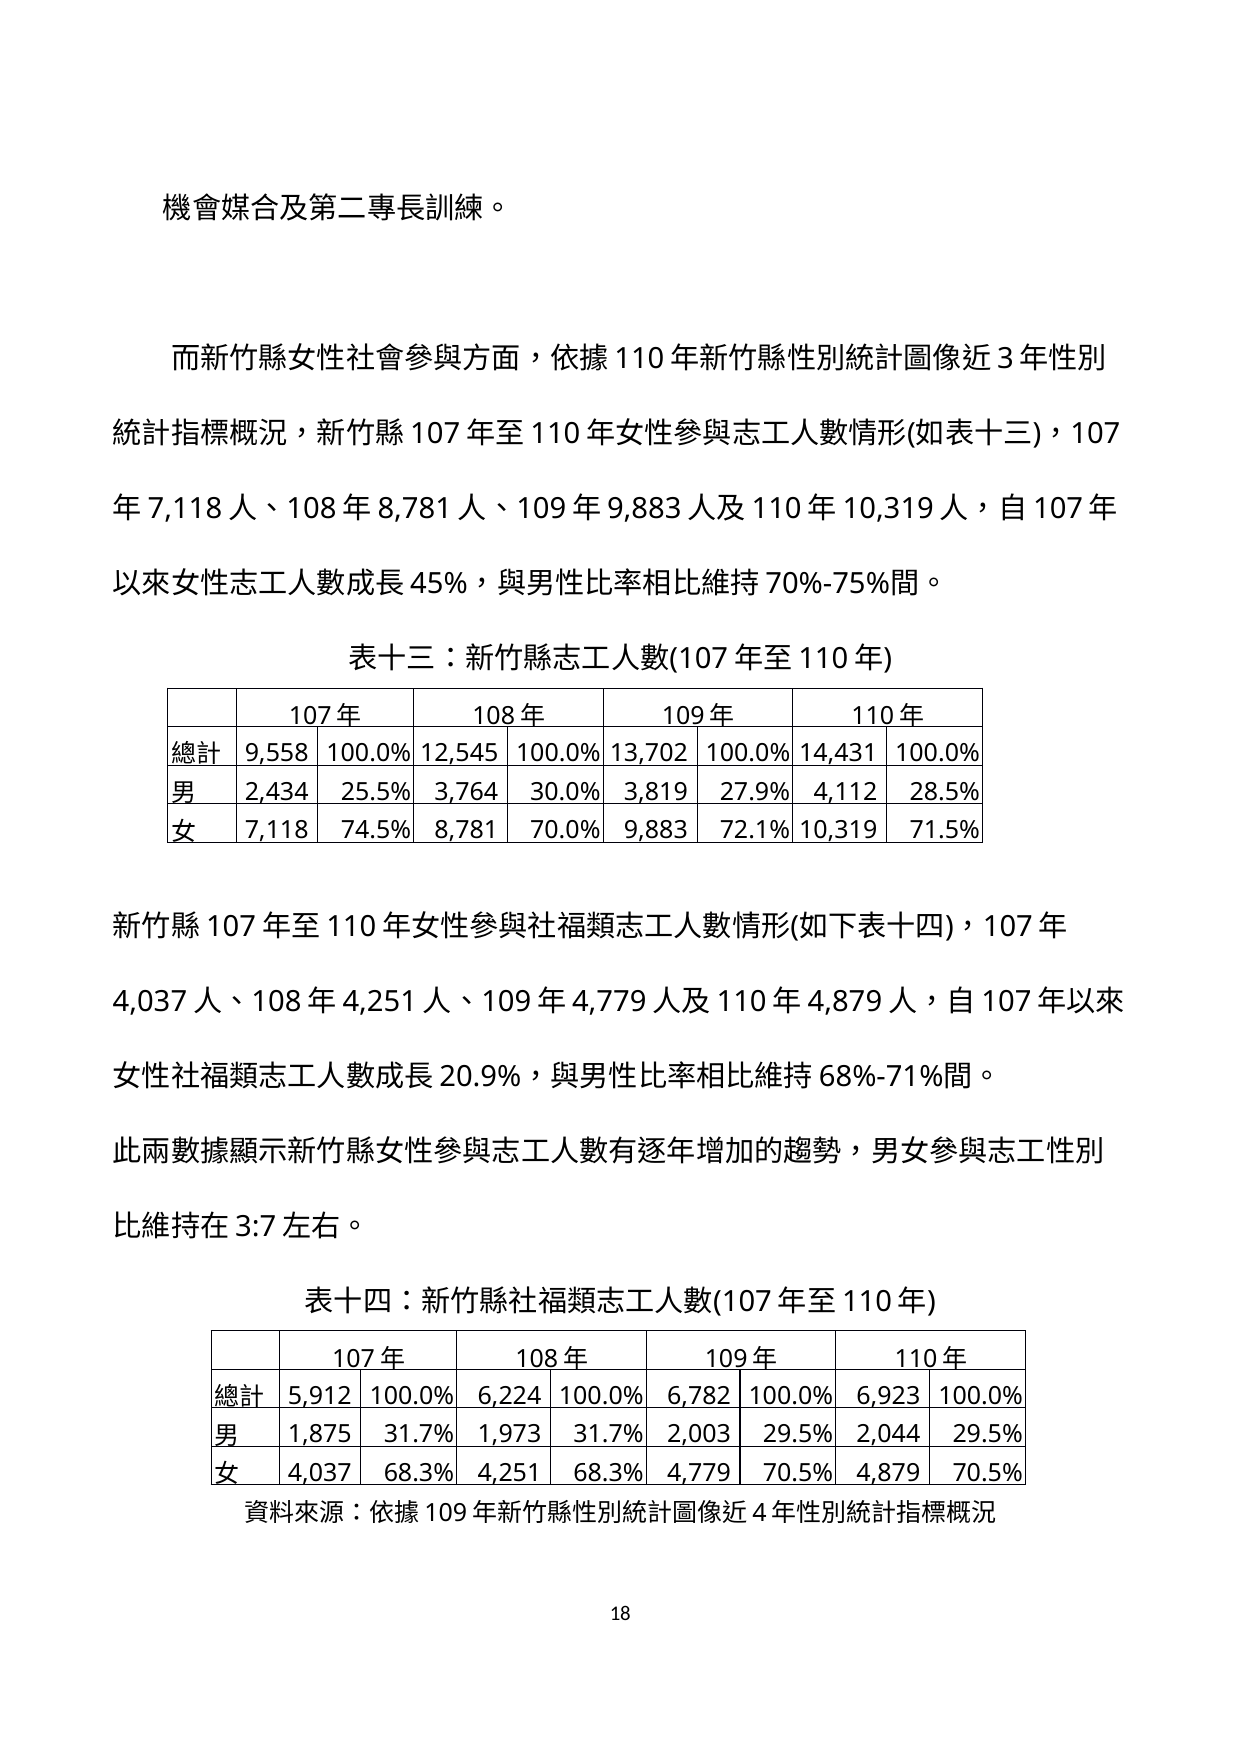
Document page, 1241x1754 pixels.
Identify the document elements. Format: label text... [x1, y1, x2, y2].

table_header 109年 [647, 1331, 835, 1369]
text 而新竹縣女性社會參與方面，依據110年新竹縣性別統計圖像近3年性別統計指標概況，新竹縣107年至110年女性參與志工人數情形(如表十三)，107年7,118人、108年8,781人、109年9,883人及110年10,319人，自107年以來女性志工人數成長45%，與男性比率相比維持70%-75%間。 [112, 312, 1128, 612]
table_cell 29.5% [930, 1408, 1025, 1446]
table_cell 4,779 [647, 1447, 739, 1484]
table_header 110年 [793, 689, 982, 726]
table_header 107年 [237, 689, 413, 726]
text 表十三：新竹縣志工人數(107年至110年) [112, 612, 1128, 687]
table_cell 5,912 [280, 1370, 360, 1407]
table_header 109年 [604, 689, 792, 726]
table_cell 2,003 [647, 1408, 739, 1446]
table_cell 3,764 [414, 766, 507, 803]
table_cell 68.3% [551, 1447, 646, 1484]
table_cell 總計 [168, 727, 236, 764]
table_header 108年 [414, 689, 603, 726]
table_cell 女 [212, 1447, 279, 1484]
table_cell 2,044 [836, 1408, 929, 1446]
table_cell 25.5% [318, 766, 413, 803]
table_cell 70.5% [930, 1447, 1025, 1484]
table_cell 71.5% [887, 804, 982, 842]
table_cell 27.9% [698, 766, 792, 803]
table_header 108年 [457, 1331, 646, 1369]
table_cell 9,883 [604, 804, 697, 842]
table_cell 4,112 [793, 766, 886, 803]
text 此兩數據顯示新竹縣女性參與志工人數有逐年增加的趨勢，男女參與志工性別比維持在3:7左右。 [112, 1105, 1128, 1255]
table_cell 70.0% [508, 804, 603, 842]
table_cell 28.5% [887, 766, 982, 803]
table_cell 100.0% [930, 1370, 1025, 1407]
table_cell 女 [168, 804, 236, 842]
table_cell 9,558 [237, 727, 317, 764]
table_cell 1,973 [457, 1408, 550, 1446]
table_header [168, 689, 236, 726]
table_cell 72.1% [698, 804, 792, 842]
table_cell 6,224 [457, 1370, 550, 1407]
table_header [212, 1331, 279, 1369]
table_cell 7,118 [237, 804, 317, 842]
table_cell 13,702 [604, 727, 697, 764]
text 表十四：新竹縣社福類志工人數(107年至110年) [112, 1255, 1128, 1330]
table_cell 100.0% [361, 1370, 456, 1407]
table_cell 6,782 [647, 1370, 739, 1407]
table_cell 100.0% [887, 727, 982, 764]
table_cell 100.0% [698, 727, 792, 764]
table_cell 4,879 [836, 1447, 929, 1484]
table_cell 31.7% [361, 1408, 456, 1446]
table_cell 70.5% [741, 1447, 835, 1484]
table_cell 31.7% [551, 1408, 646, 1446]
table_cell 6,923 [836, 1370, 929, 1407]
table_header 110年 [836, 1331, 1025, 1369]
table_cell 30.0% [508, 766, 603, 803]
table_cell 4,251 [457, 1447, 550, 1484]
table_cell 12,545 [414, 727, 507, 764]
table_cell 男 [168, 766, 236, 803]
table_header 107年 [280, 1331, 456, 1369]
table_cell 100.0% [318, 727, 413, 764]
text 資料來源：依據109年新竹縣性別統計圖像近4年性別統計指標概況 [112, 1485, 1128, 1523]
table_cell 8,781 [414, 804, 507, 842]
table_cell 14,431 [793, 727, 886, 764]
table_cell 2,434 [237, 766, 317, 803]
table_cell 4,037 [280, 1447, 360, 1484]
table_cell 74.5% [318, 804, 413, 842]
table_cell 男 [212, 1408, 279, 1446]
table_cell 100.0% [551, 1370, 646, 1407]
table_cell 100.0% [741, 1370, 835, 1407]
table_cell 總計 [212, 1370, 279, 1407]
text 新竹縣107年至110年女性參與社福類志工人數情形(如下表十四)，107年4,037人、108年4,251人、109年4,779人及110年4,879人，自107年以來女性社福類志工人數成長20.9%，與男性比率相比維持68%-71%間。 [112, 880, 1128, 1105]
table_cell 1,875 [280, 1408, 360, 1446]
table_cell 100.0% [508, 727, 603, 764]
table_cell 3,819 [604, 766, 697, 803]
table_cell 29.5% [741, 1408, 835, 1446]
list 另依據107年度婦女生活需求調查性別分析，女性身心障礙者勞動力比率較男性低，數據顯示男性身心障礙者勞動力比率25.2%，比女性為14.1%，女性「非勞動力」的比率較男性高，然而不管男性或女性，未參與勞動的原因都以「已退休或因身心障礙疾病或其他傷病無法再工作」的比率最高，分別為男性58.1%、女性39.6%。身心障礙受訪婦女沒有工作的原因以「健康狀況不佳」居多，若有在工作，「在職場且有遭遇歧視或不平等經驗」的比例偏高(34.3%)，以遭遇「應徵工作困難」的歧視或不平等經驗為最多。身心障礙受訪婦女生活中最困擾的議題也是以「個人健康問題」居多。身心障礙受訪婦女對於新竹縣婦女福利措施「瞭解情形」最佳的前五項為：113 婦幼保 護專線、性侵害及家暴被害人服務、預防保健免費婦女癌症篩檢、社區照顧關懷據點及居家 服務。「使用情形」最佳的前五項措施為：預防保健免費婦女癌症篩檢、職業訓練、創業貸款、 就業機會媒合及身心障礙者職業重建服務。「五年內最有需求」的前五項服務皆偏重於就業方 面的婦女福利措施，分別為：預防保健免費婦女癌症篩檢、職業訓練、就業機會媒合及第二專長訓練。 [163, 162, 1128, 237]
table_cell 10,319 [793, 804, 886, 842]
table_cell 68.3% [361, 1447, 456, 1484]
